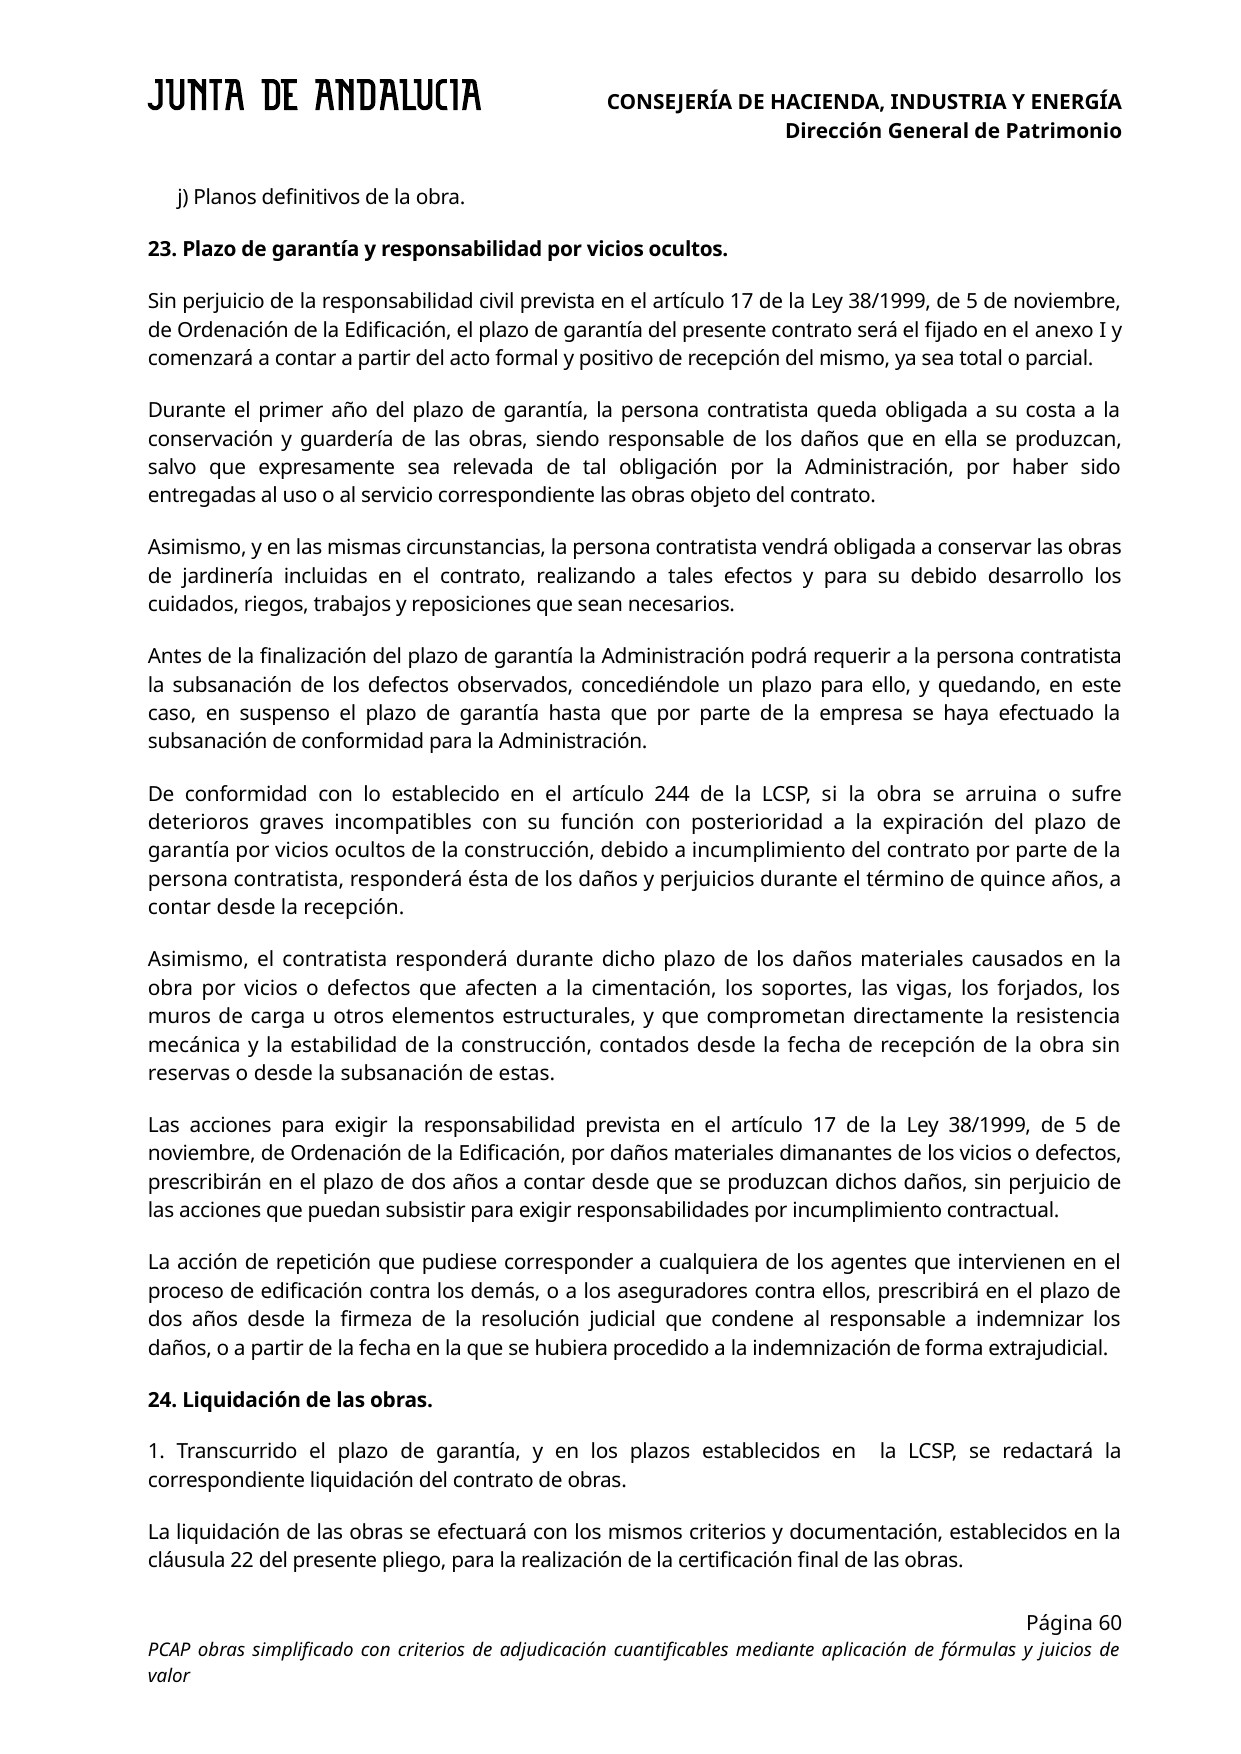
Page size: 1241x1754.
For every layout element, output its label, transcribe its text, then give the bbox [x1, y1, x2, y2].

text 1. Transcurrido el plazo de garantía, y en los plazos establecidos en la LCSP, se redactará la correspondiente liquidación del contrato de obras. [148, 1437, 1122, 1493]
text Asimismo, y en las mismas circunstancias, la persona contratista vendrá obligada a conservar las obras de jardinería incluidas en el contrato, realizando a tales efectos y para su debido desarrollo los cuidados, riegos, trabajos y reposiciones que sean necesarios. [148, 532, 1122, 618]
text 23. Plazo de garantía y responsabilidad por vicios ocultos. [148, 234, 1122, 263]
text De conformidad con lo establecido en el artículo 244 de la LCSP, si la obra se arruina o sufre deterioros graves incompatibles con su función con posterioridad a la expiración del plazo de garantía por vicios ocultos de la construcción, debido a incumplimiento del contrato por parte de la persona contratista, responderá ésta de los daños y perjuicios durante el término de quince años, a contar desde la recepción. [148, 779, 1122, 921]
text La acción de repetición que pudiese corresponder a cualquiera de los agentes que intervienen en el proceso de edificación contra los demás, o a los aseguradores contra ellos, prescribirá en el plazo de dos años desde la firmeza de la resolución judicial que condene al responsable a indemnizar los daños, o a partir de la fecha en la que se hubiera procedido a la indemnización de forma extrajudicial. [148, 1247, 1122, 1361]
text j) Planos definitivos de la obra. [177, 182, 1122, 211]
text Durante el primer año del plazo de garantía, la persona contratista queda obligada a su costa a la conservación y guardería de las obras, siendo responsable de los daños que en ella se produzcan, salvo que expresamente sea relevada de tal obligación por la Administración, por haber sido entregadas al uso o al servicio correspondiente las obras objeto del contrato. [148, 395, 1122, 509]
text Antes de la finalización del plazo de garantía la Administración podrá requerir a la persona contratista la subsanación de los defectos observados, concediéndole un plazo para ello, y quedando, en este caso, en suspenso el plazo de garantía hasta que por parte de la empresa se haya efectuado la subsanación de conformidad para la Administración. [148, 641, 1122, 755]
text 24. Liquidación de las obras. [148, 1385, 1122, 1413]
text Las acciones para exigir la responsabilidad prevista en el artículo 17 de la Ley 38/1999, de 5 de noviembre, de Ordenación de la Edificación, por daños materiales dimanantes de los vicios o defectos, prescribirán en el plazo de dos años a contar desde que se produzcan dichos daños, sin perjuicio de las acciones que puedan subsistir para exigir responsabilidades por incumplimiento contractual. [148, 1110, 1122, 1224]
text La liquidación de las obras se efectuará con los mismos criterios y documentación, establecidos en la cláusula 22 del presente pliego, para la realización de la certificación final de las obras. [148, 1517, 1122, 1574]
text Asimismo, el contratista responderá durante dicho plazo de los daños materiales causados en la obra por vicios o defectos que afecten a la cimentación, los soportes, las vigas, los forjados, los muros de carga u otros elementos estructurales, y que comprometan directamente la resistencia mecánica y la estabilidad de la construcción, contados desde la fecha de recepción de la obra sin reservas o desde la subsanación de estas. [148, 944, 1122, 1087]
text Sin perjuicio de la responsabilidad civil prevista en el artículo 17 de la Ley 38/1999, de 5 de noviembre, de Ordenación de la Edificación, el plazo de garantía del presente contrato será el fijado en el anexo I y comenzará a contar a partir del acto formal y positivo de recepción del mismo, ya sea total o parcial. [148, 286, 1122, 372]
